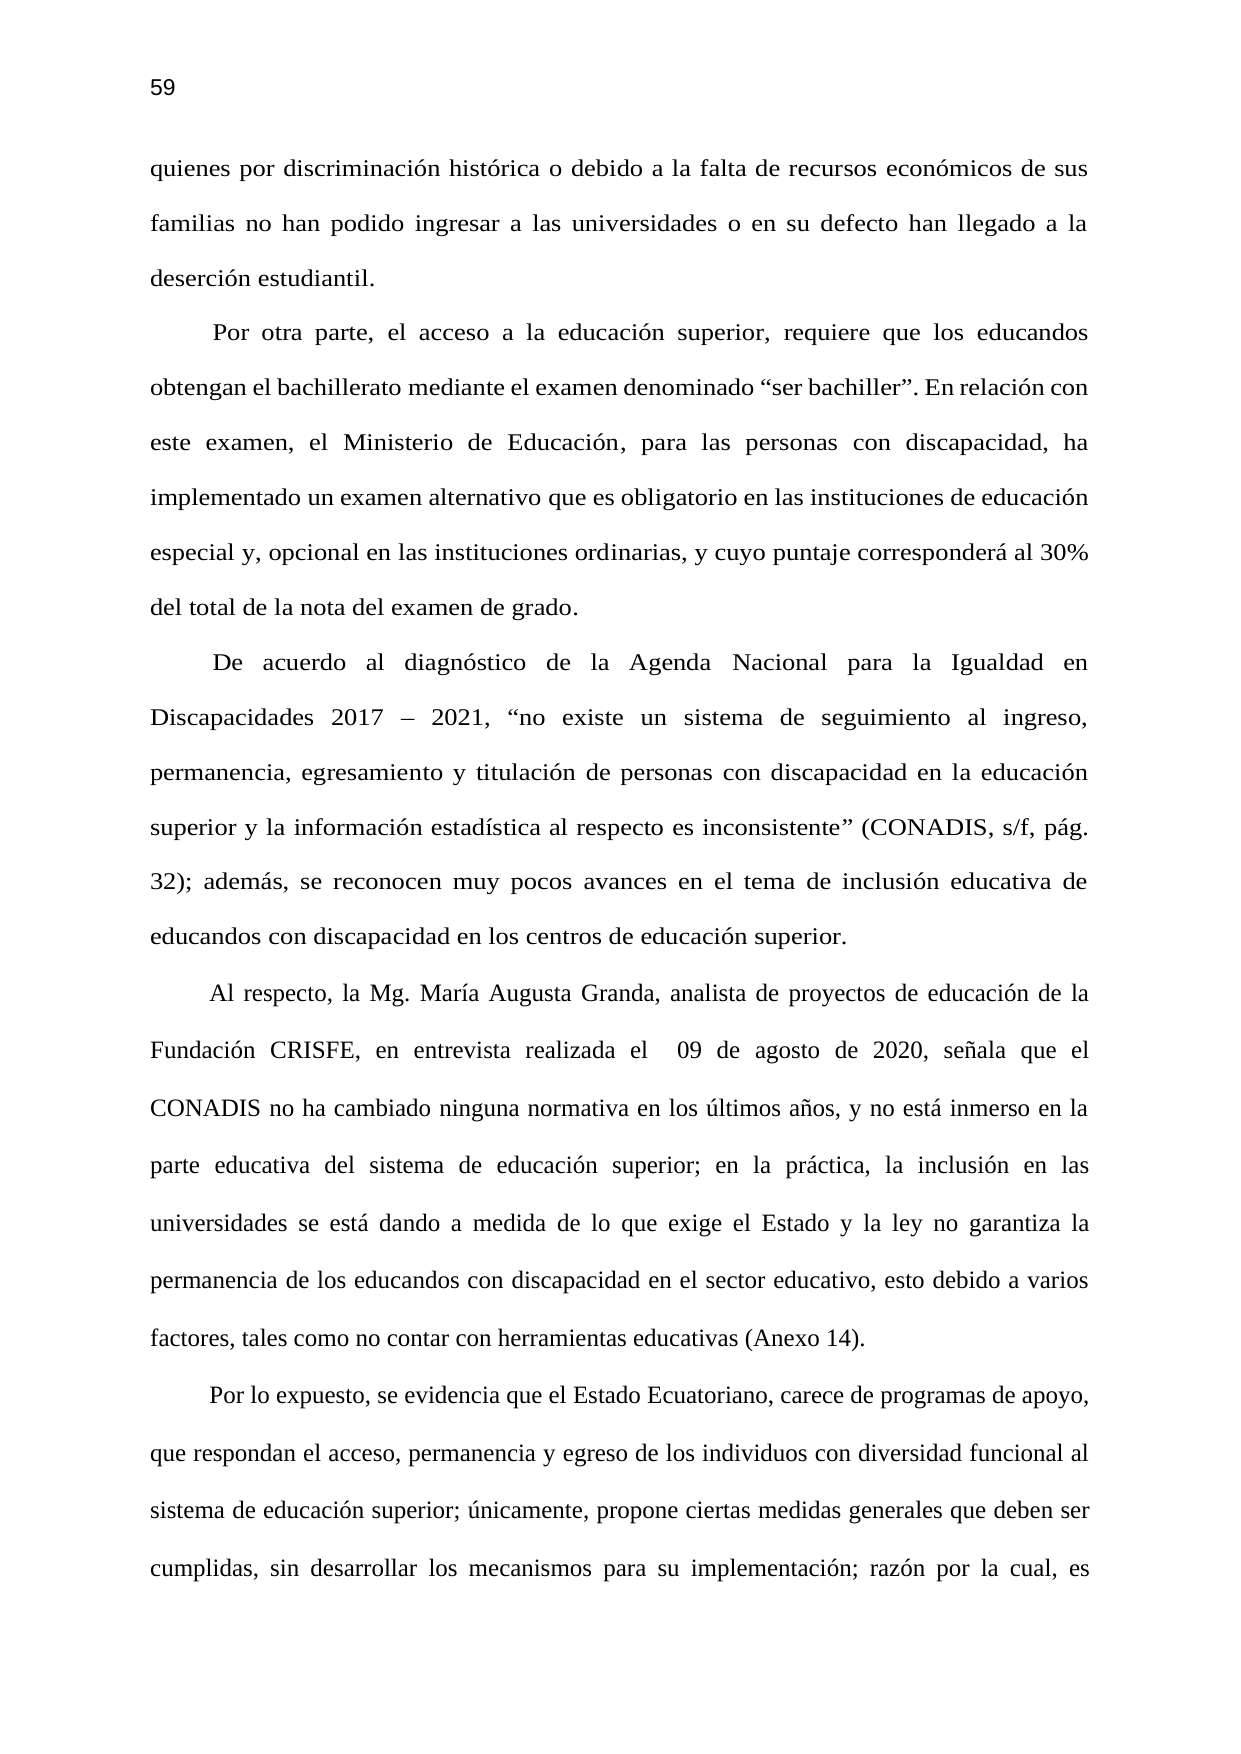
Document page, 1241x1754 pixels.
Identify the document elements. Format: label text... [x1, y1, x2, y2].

text Al respecto, la Mg. María Augusta Granda, analista de proyectos de educación de la Fundación CRISFE, en entrevista realizada el 09 de agosto de 2020, señala que el CONADIS no ha cambiado ninguna normativa en los últimos años, y no está inmerso en la parte educativa del sistema de educación superior; en la práctica, la inclusión en las universidades se está dando a medida de lo que exige el Estado y la ley no garantiza la permanencia de los educandos con discapacidad en el sector educativo, esto debido a varios factores, tales como no contar con herramientas educativas (Anexo 14). [150, 978, 1090, 1352]
text Por lo expuesto, se evidencia que el Estado Ecuatoriano, carece de programas de apoyo, que respondan el acceso, permanencia y egreso de los individuos con diversidad funcional al sistema de educación superior; únicamente, propone ciertas medidas generales que deben ser cumplidas, sin desarrollar los mecanismos para su implementación; razón por la cual, es [150, 1380, 1090, 1582]
